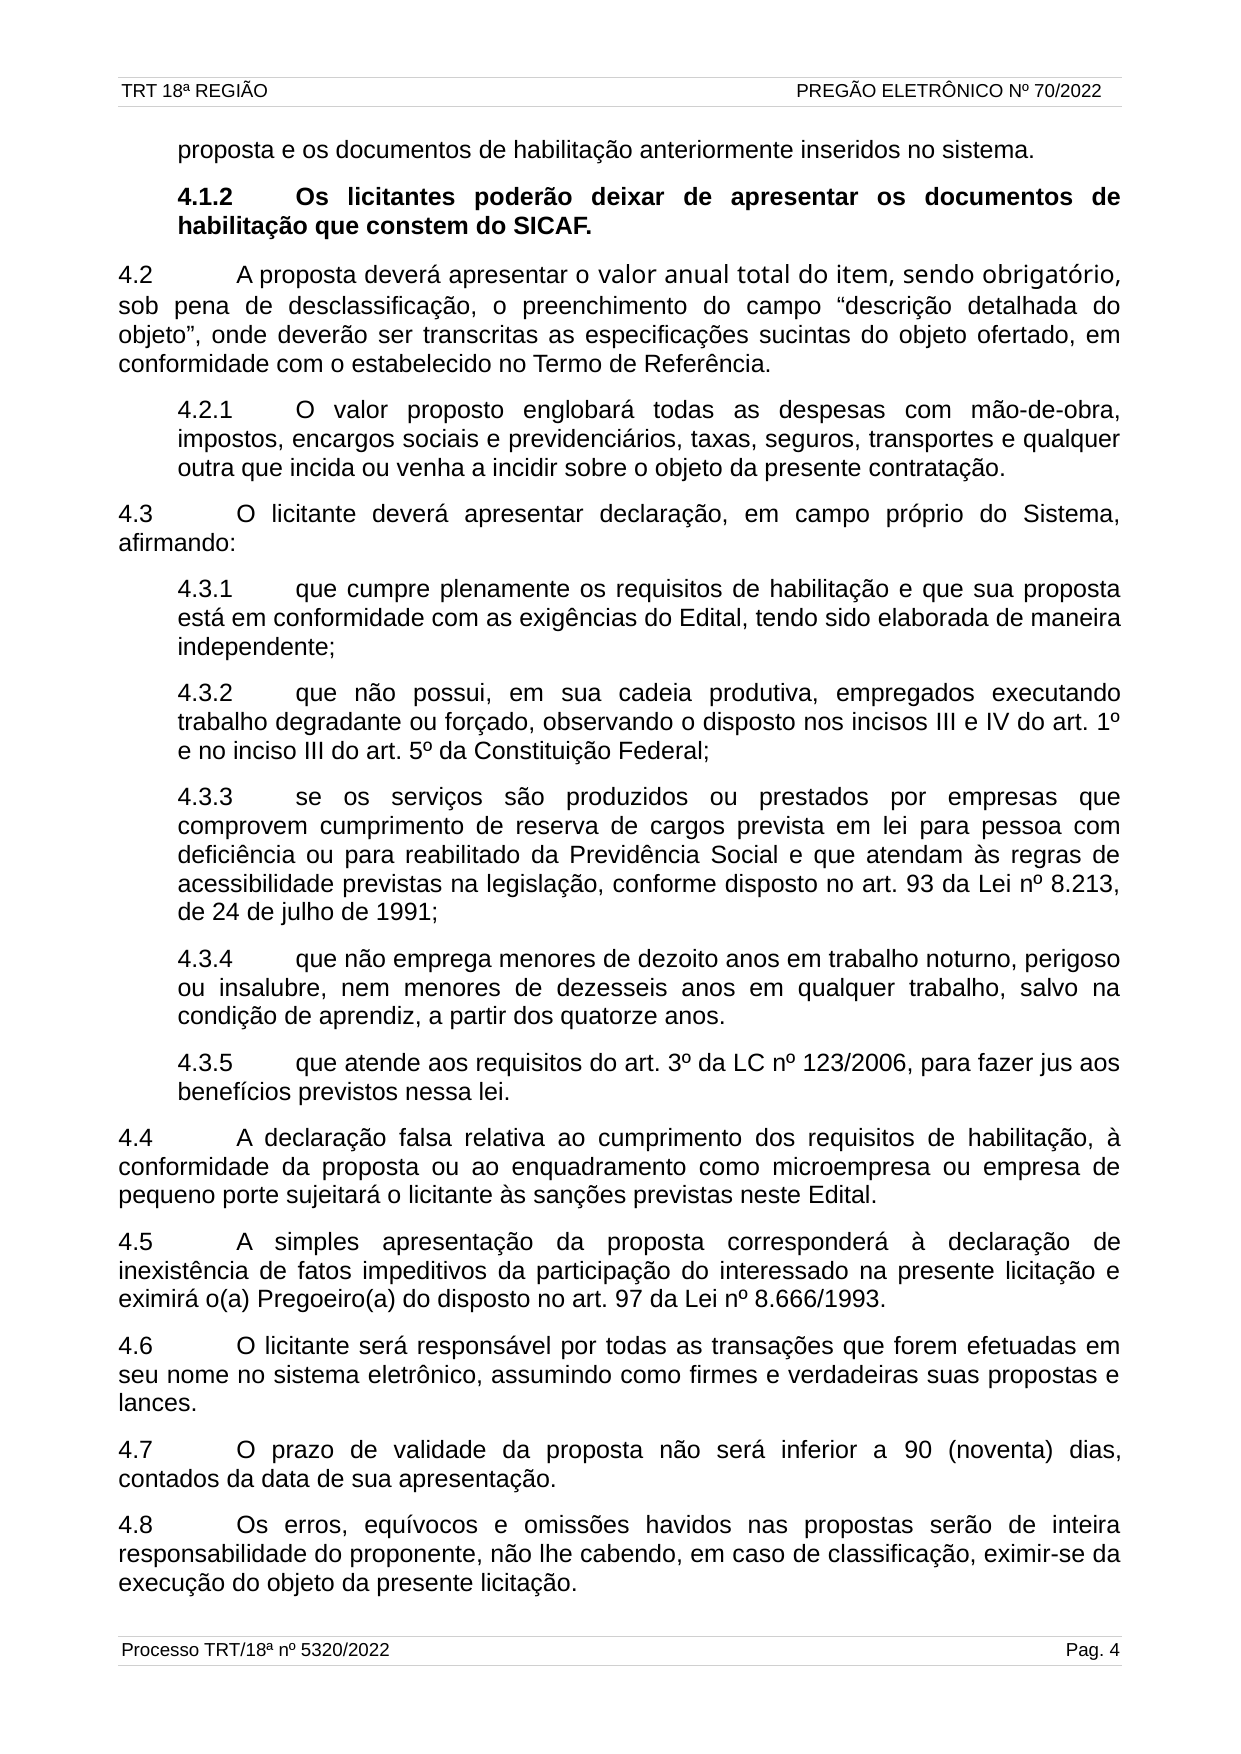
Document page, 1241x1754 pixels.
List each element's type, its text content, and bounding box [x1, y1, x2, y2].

list 4.1.2 Os licitantes poderão deixar de apresentar os documentos de habilitação que constem do SICAF. [177, 182, 1122, 239]
text 4.3.4 que não emprega menores de dezoito anos em trabalho noturno, perigoso ou insalubre, nem menores de dezesseis anos em qualquer trabalho, salvo na condição de aprendiz, a partir dos quatorze anos. [177, 944, 1122, 1030]
text 4.7 O prazo de validade da proposta não será inferior a 90 (noventa) dias, contados da data de sua apresentação. [118, 1435, 1122, 1492]
text 4.4 A declaração falsa relativa ao cumprimento dos requisitos de habilitação, à conformidade da proposta ou ao enquadramento como microempresa ou empresa de pequeno porte sujeitará o licitante às sanções previstas neste Edital. [118, 1123, 1122, 1209]
list 4.6 O licitante será responsável por todas as transações que forem efetuadas em seu nome no sistema eletrônico, assumindo como firmes e verdadeiras suas propostas e lances. [118, 1331, 1122, 1417]
text 4.3.1 que cumpre plenamente os requisitos de habilitação e que sua proposta está em conformidade com as exigências do Edital, tendo sido elaborada de maneira independente; [177, 574, 1122, 661]
text 4.3.5 que atende aos requisitos do art. 3º da LC nº 123/2006, para fazer jus aos benefícios previstos nessa lei. [177, 1048, 1122, 1105]
text 4.3.2 que não possui, em sua cadeia produtiva, empregados executando trabalho degradante ou forçado, observando o disposto nos incisos III e IV do art. 1º e no inciso III do art. 5º da Constituição Federal; [177, 678, 1122, 764]
list 4.2 A proposta deverá apresentar o valor anual total do item, sendo obrigatório, sob pena de desclassificação, o preenchimento do campo “descrição detalhada do objeto”, onde deverão ser transcritas as especificações sucintas do objeto ofertado, em conformidade com o estabelecido no Termo de Referência. [118, 257, 1122, 377]
text 4.5 A simples apresentação da proposta corresponderá à declaração de inexistência de fatos impeditivos da participação do interessado na presente licitação e eximirá o(a) Pregoeiro(a) do disposto no art. 97 da Lei nº 8.666/1993. [118, 1227, 1122, 1313]
text 4.3 O licitante deverá apresentar declaração, em campo próprio do Sistema, afirmando: [118, 499, 1122, 557]
text 4.8 Os erros, equívocos e omissões havidos nas propostas serão de inteira responsabilidade do proponente, não lhe cabendo, em caso de classificação, eximir-se da execução do objeto da presente licitação. [118, 1510, 1122, 1596]
text 4.3.3 se os serviços são produzidos ou prestados por empresas que comprovem cumprimento de reserva de cargos prevista em lei para pessoa com deficiência ou para reabilitado da Previdência Social e que atendam às regras de acessibilidade previstas na legislação, conforme disposto no art. 93 da Lei nº 8.213, de 24 de julho de 1991; [177, 782, 1122, 926]
list 4.2.1 O valor proposto englobará todas as despesas com mão-de-obra, impostos, encargos sociais e previdenciários, taxas, seguros, transportes e qualquer outra que incida ou venha a incidir sobre o objeto da presente contratação. [177, 395, 1122, 481]
list proposta e os documentos de habilitação anteriormente inseridos no sistema. [177, 136, 1122, 164]
